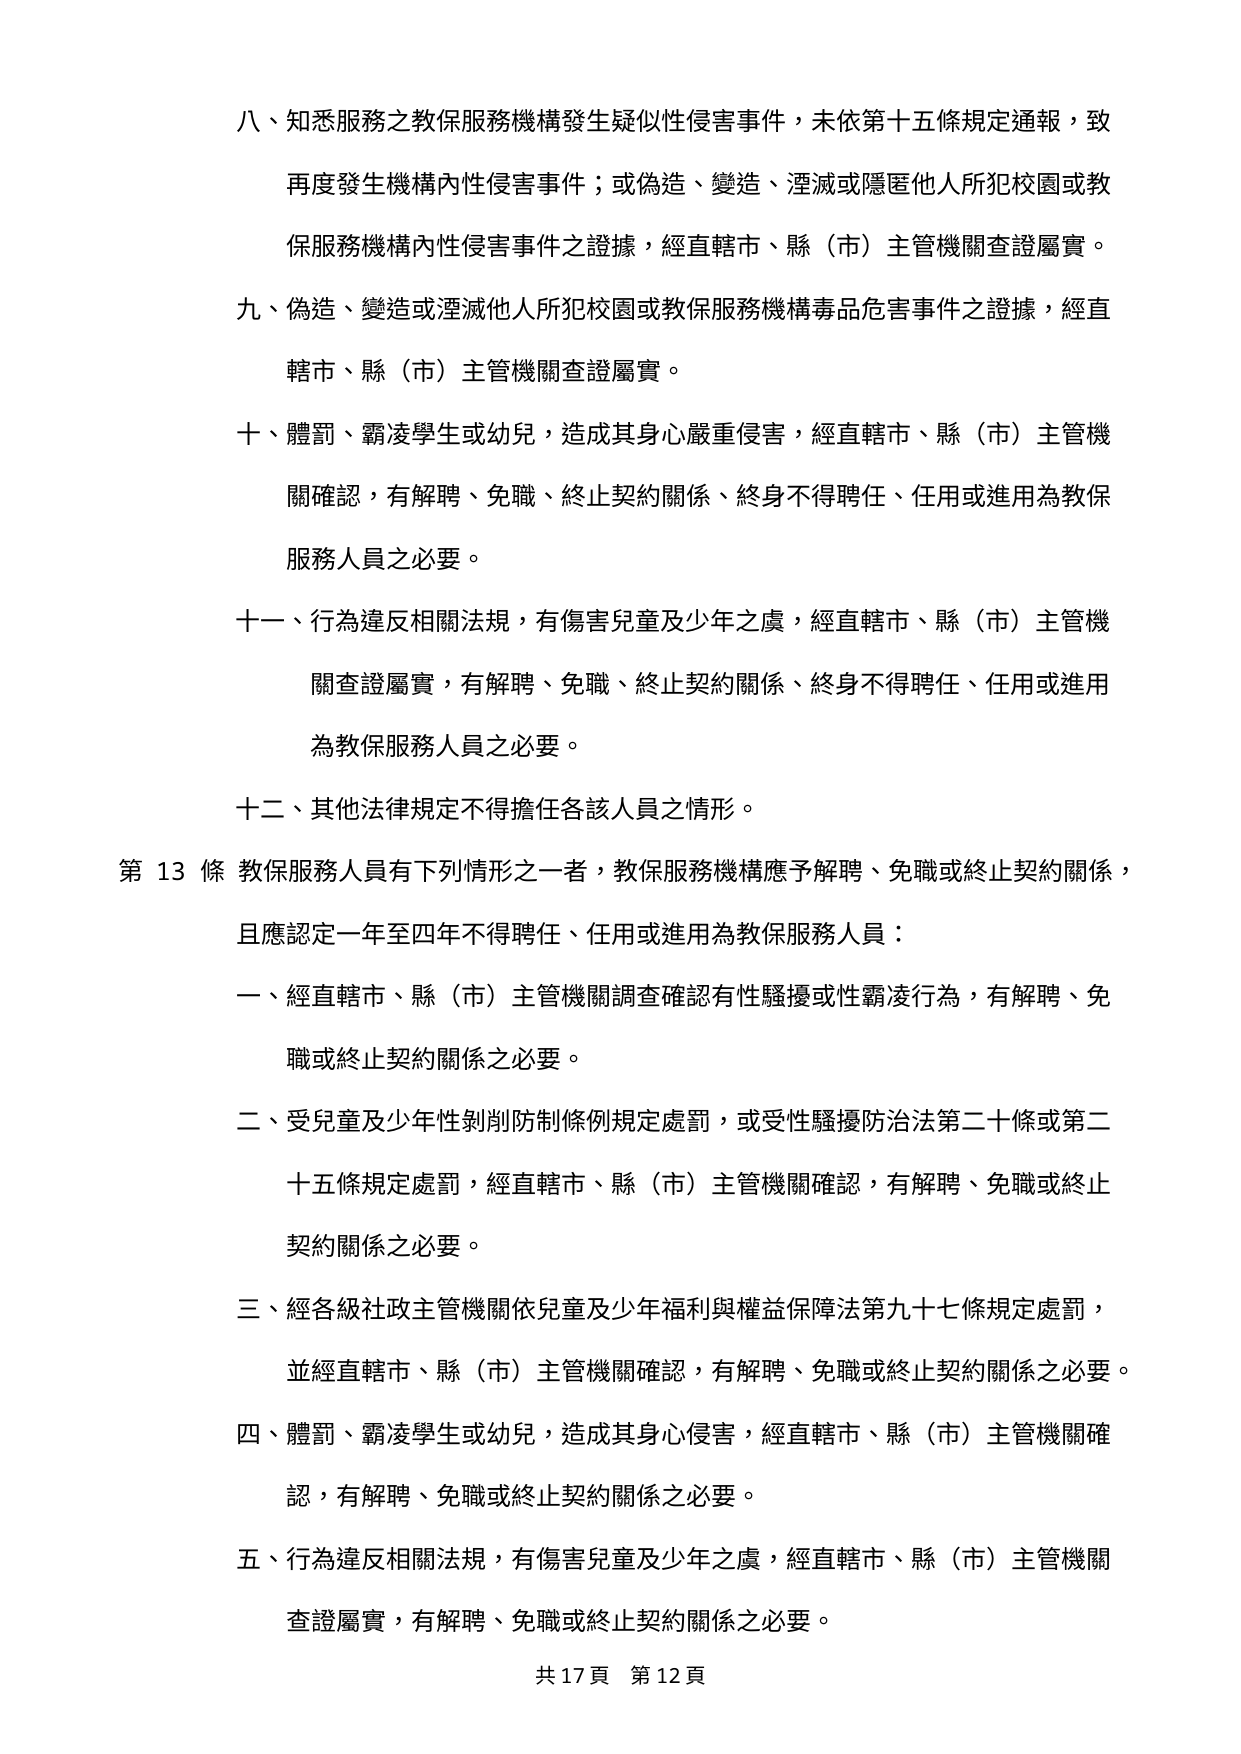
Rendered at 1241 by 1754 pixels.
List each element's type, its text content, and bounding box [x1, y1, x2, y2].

text 三、經各級社政主管機關依兒童及少年福利與權益保障法第九十七條規定處罰，並經直轄市、縣（市）主管機關確認，有解聘、免職或終止契約關係之必要。 [236, 1266, 1122, 1391]
text 二、受兒童及少年性剝削防制條例規定處罰，或受性騷擾防治法第二十條或第二十五條規定處罰，經直轄市、縣（市）主管機關確認，有解聘、免職或終止契約關係之必要。 [236, 1078, 1122, 1266]
text 十一、行為違反相關法規，有傷害兒童及少年之虞，經直轄市、縣（市）主管機關查證屬實，有解聘、免職、終止契約關係、終身不得聘任、任用或進用為教保服務人員之必要。 [236, 578, 1122, 766]
text 八、知悉服務之教保服務機構發生疑似性侵害事件，未依第十五條規定通報，致再度發生機構內性侵害事件；或偽造、變造、湮滅或隱匿他人所犯校園或教保服務機構內性侵害事件之證據，經直轄市、縣（市）主管機關查證屬實。 [236, 78, 1122, 266]
text 十二、其他法律規定不得擔任各該人員之情形。 [236, 766, 1122, 828]
text 九、偽造、變造或湮滅他人所犯校園或教保服務機構毒品危害事件之證據，經直轄市、縣（市）主管機關查證屬實。 [236, 266, 1122, 391]
text 四、體罰、霸凌學生或幼兒，造成其身心侵害，經直轄市、縣（市）主管機關確認，有解聘、免職或終止契約關係之必要。 [236, 1391, 1122, 1516]
text 一、經直轄市、縣（市）主管機關調查確認有性騷擾或性霸凌行為，有解聘、免職或終止契約關係之必要。 [236, 953, 1122, 1078]
text 五、行為違反相關法規，有傷害兒童及少年之虞，經直轄市、縣（市）主管機關查證屬實，有解聘、免職或終止契約關係之必要。 [236, 1516, 1122, 1641]
text 十、體罰、霸凌學生或幼兒，造成其身心嚴重侵害，經直轄市、縣（市）主管機關確認，有解聘、免職、終止契約關係、終身不得聘任、任用或進用為教保服務人員之必要。 [236, 391, 1122, 578]
text 第 13 條 教保服務人員有下列情形之一者，教保服務機構應予解聘、免職或終止契約關係，且應認定一年至四年不得聘任、任用或進用為教保服務人員： [118, 828, 1122, 953]
